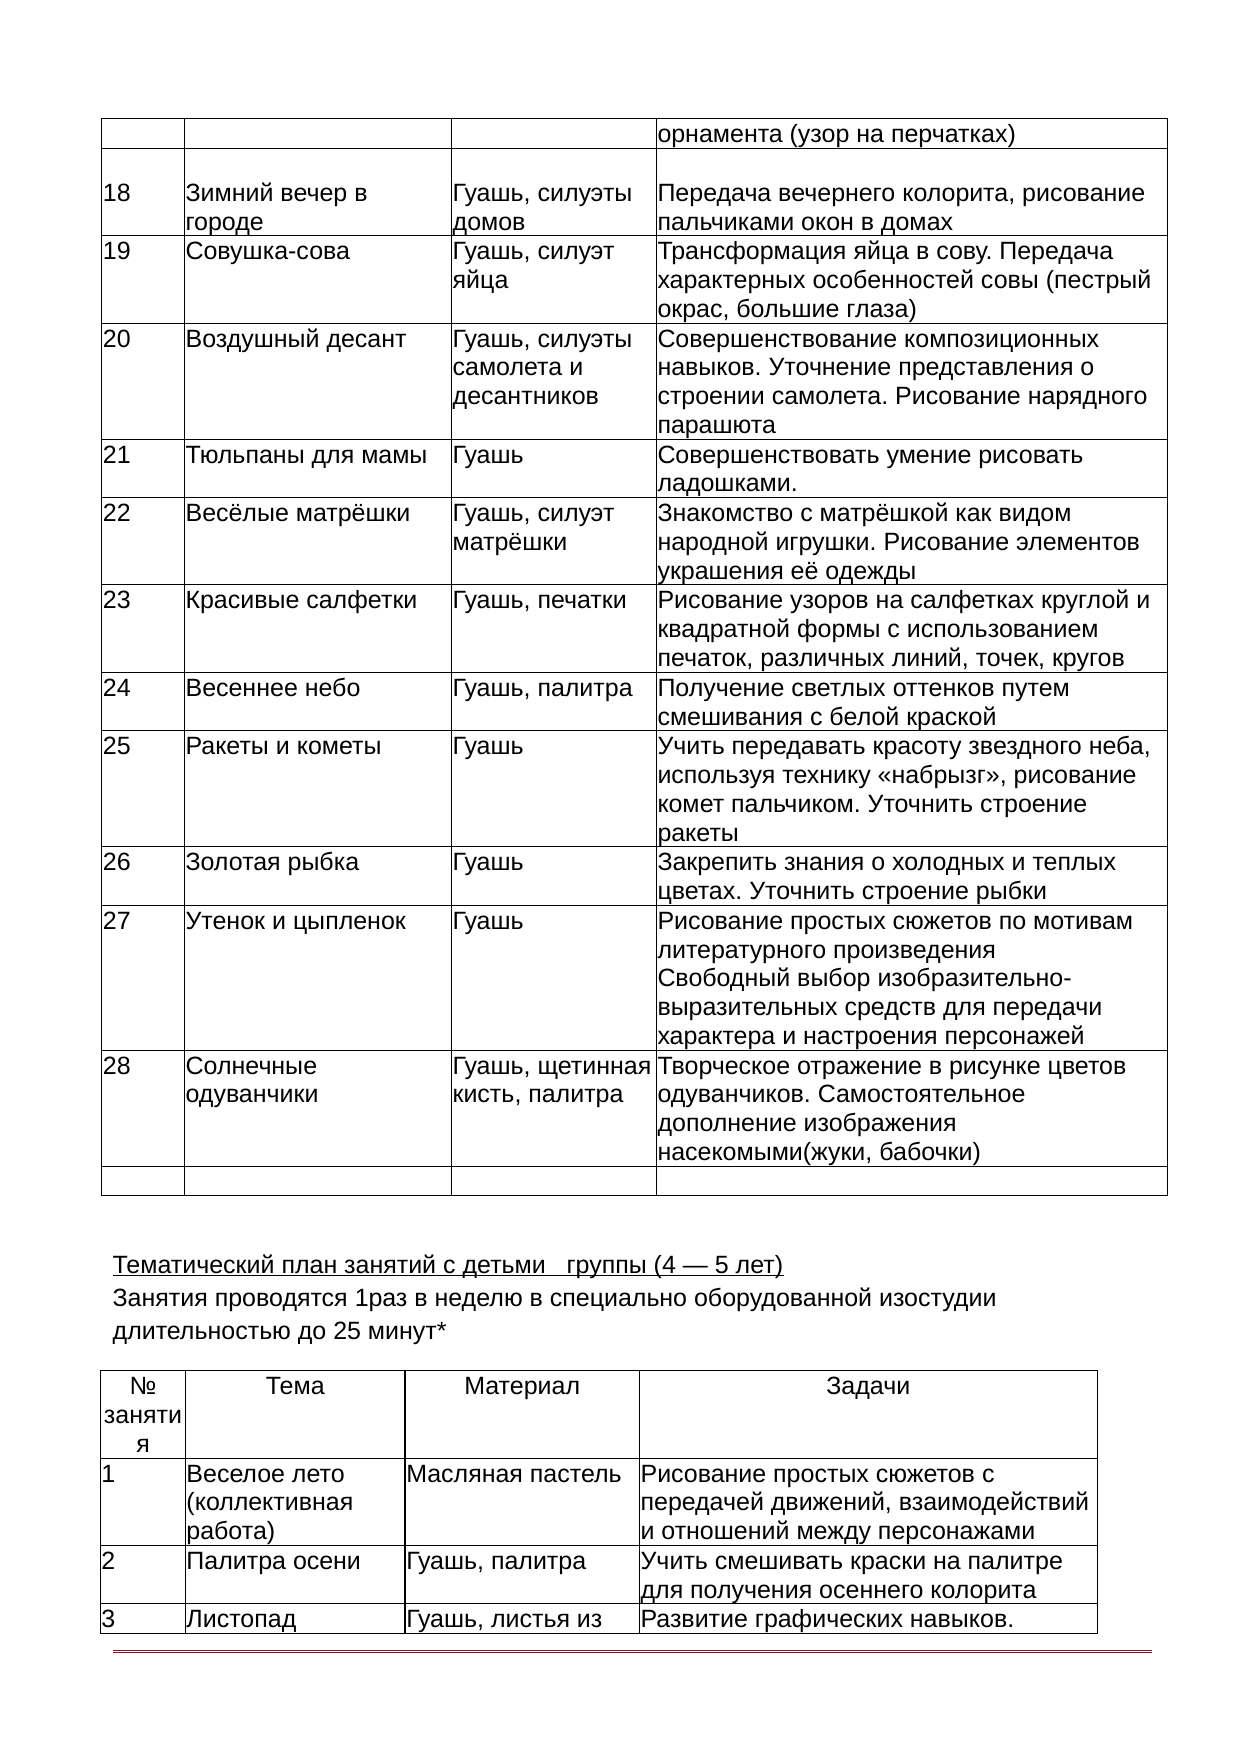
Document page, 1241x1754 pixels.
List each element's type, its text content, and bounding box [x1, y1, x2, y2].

table_cell Красивые салфетки [185, 585, 451, 672]
table_cell Гуашь [452, 906, 656, 1049]
table_cell [102, 1167, 184, 1195]
table_cell Гуашь, силуэт матрёшки [452, 498, 656, 584]
table_cell Гуашь, силуэты самолета и десантников [452, 324, 656, 438]
table_cell 24 [102, 673, 184, 730]
text Тематический план занятий с детьми группы (4 — 5 лет) Занятия проводятся 1раз в неделю в специально оборудованной изостудии длительностью до 25 минут* [112, 1250, 1152, 1345]
table_cell Учить передавать красоту звездного неба, используя технику «набрызг», рисование комет пальчиком. Уточнить строение ракеты [657, 731, 1167, 846]
table_cell Утенок и цыпленок [185, 906, 451, 1049]
table_cell 20 [102, 324, 184, 438]
table_cell Гуашь [452, 847, 656, 905]
table_cell Творческое отражение в рисунке цветов одуванчиков. Самостоятельное дополнение изображения насекомыми(жуки, бабочки) [657, 1051, 1167, 1166]
table_cell Учить смешивать краски на палитре для получения осеннего колорита [640, 1546, 1097, 1603]
table_cell 27 [102, 906, 184, 1049]
table_cell 23 [102, 585, 184, 672]
table_cell Совершенствовать умение рисовать ладошками. [657, 440, 1167, 497]
table_cell [657, 1167, 1167, 1195]
table_cell 3 [101, 1604, 185, 1633]
table_cell Зимний вечер в городе [185, 149, 451, 235]
table_cell Передача вечернего колорита, рисование пальчиками окон в домах [657, 149, 1167, 235]
table_header Задачи [640, 1371, 1097, 1457]
table_cell [452, 119, 656, 148]
table_cell 22 [102, 498, 184, 584]
table_cell Веселое лето (коллективная работа) [186, 1459, 404, 1545]
table_cell Тюльпаны для мамы [185, 440, 451, 497]
table_header № занятия [101, 1371, 185, 1457]
table_cell Гуашь, палитра [452, 673, 656, 730]
table_cell Листопад [186, 1604, 404, 1633]
table_cell 25 [102, 731, 184, 846]
table_cell 1 [101, 1459, 185, 1545]
table_cell 28 [102, 1051, 184, 1166]
table_cell Рисование узоров на салфетках круглой и квадратной формы с использованием печаток, различных линий, точек, кругов [657, 585, 1167, 672]
table_cell Масляная пастель [406, 1459, 639, 1545]
table_cell Гуашь [452, 731, 656, 846]
table_cell Гуашь, щетинная кисть, палитра [452, 1051, 656, 1166]
table_cell [452, 1167, 656, 1195]
table_cell Гуашь, силуэт яйца [452, 236, 656, 322]
table_cell Рисование простых сюжетов по мотивам литературного произведения Свободный выбор изобразительно-выразительных средств для передачи характера и настроения персонажей [657, 906, 1167, 1049]
table_cell 2 [101, 1546, 185, 1603]
table_cell Палитра осени [186, 1546, 404, 1603]
table_cell 18 [102, 149, 184, 235]
table_cell Трансформация яйца в сову. Передача характерных особенностей совы (пестрый окрас, большие глаза) [657, 236, 1167, 322]
table_cell 21 [102, 440, 184, 497]
table_cell 19 [102, 236, 184, 322]
table_header Тема [186, 1371, 404, 1457]
table_cell [185, 119, 451, 148]
table_cell Золотая рыбка [185, 847, 451, 905]
table_cell Весёлые матрёшки [185, 498, 451, 584]
table_cell Знакомство с матрёшкой как видом народной игрушки. Рисование элементов украшения её одежды [657, 498, 1167, 584]
table_cell Получение светлых оттенков путем смешивания с белой краской [657, 673, 1167, 730]
table_cell Воздушный десант [185, 324, 451, 438]
table_cell Гуашь, палитра [406, 1546, 639, 1603]
table_cell Ракеты и кометы [185, 731, 451, 846]
table_cell Совершенствование композиционных навыков. Уточнение представления о строении самолета. Рисование нарядного парашюта [657, 324, 1167, 438]
table_cell [102, 119, 184, 148]
table_cell Гуашь, печатки [452, 585, 656, 672]
table_cell Совушка-сова [185, 236, 451, 322]
table_cell Развитие графических навыков. [640, 1604, 1097, 1633]
table_cell [185, 1167, 451, 1195]
table_cell Рисование простых сюжетов с передачей движений, взаимодействий и отношений между персонажами [640, 1459, 1097, 1545]
table_cell Гуашь [452, 440, 656, 497]
table_cell Гуашь, листья из [406, 1604, 639, 1633]
table_header Материал [406, 1371, 639, 1457]
table_cell Гуашь, силуэты домов [452, 149, 656, 235]
table_cell Закрепить знания о холодных и теплых цветах. Уточнить строение рыбки [657, 847, 1167, 905]
table_cell Весеннее небо [185, 673, 451, 730]
table_cell орнамента (узор на перчатках) [657, 119, 1167, 148]
table_cell Солнечные одуванчики [185, 1051, 451, 1166]
table_cell 26 [102, 847, 184, 905]
